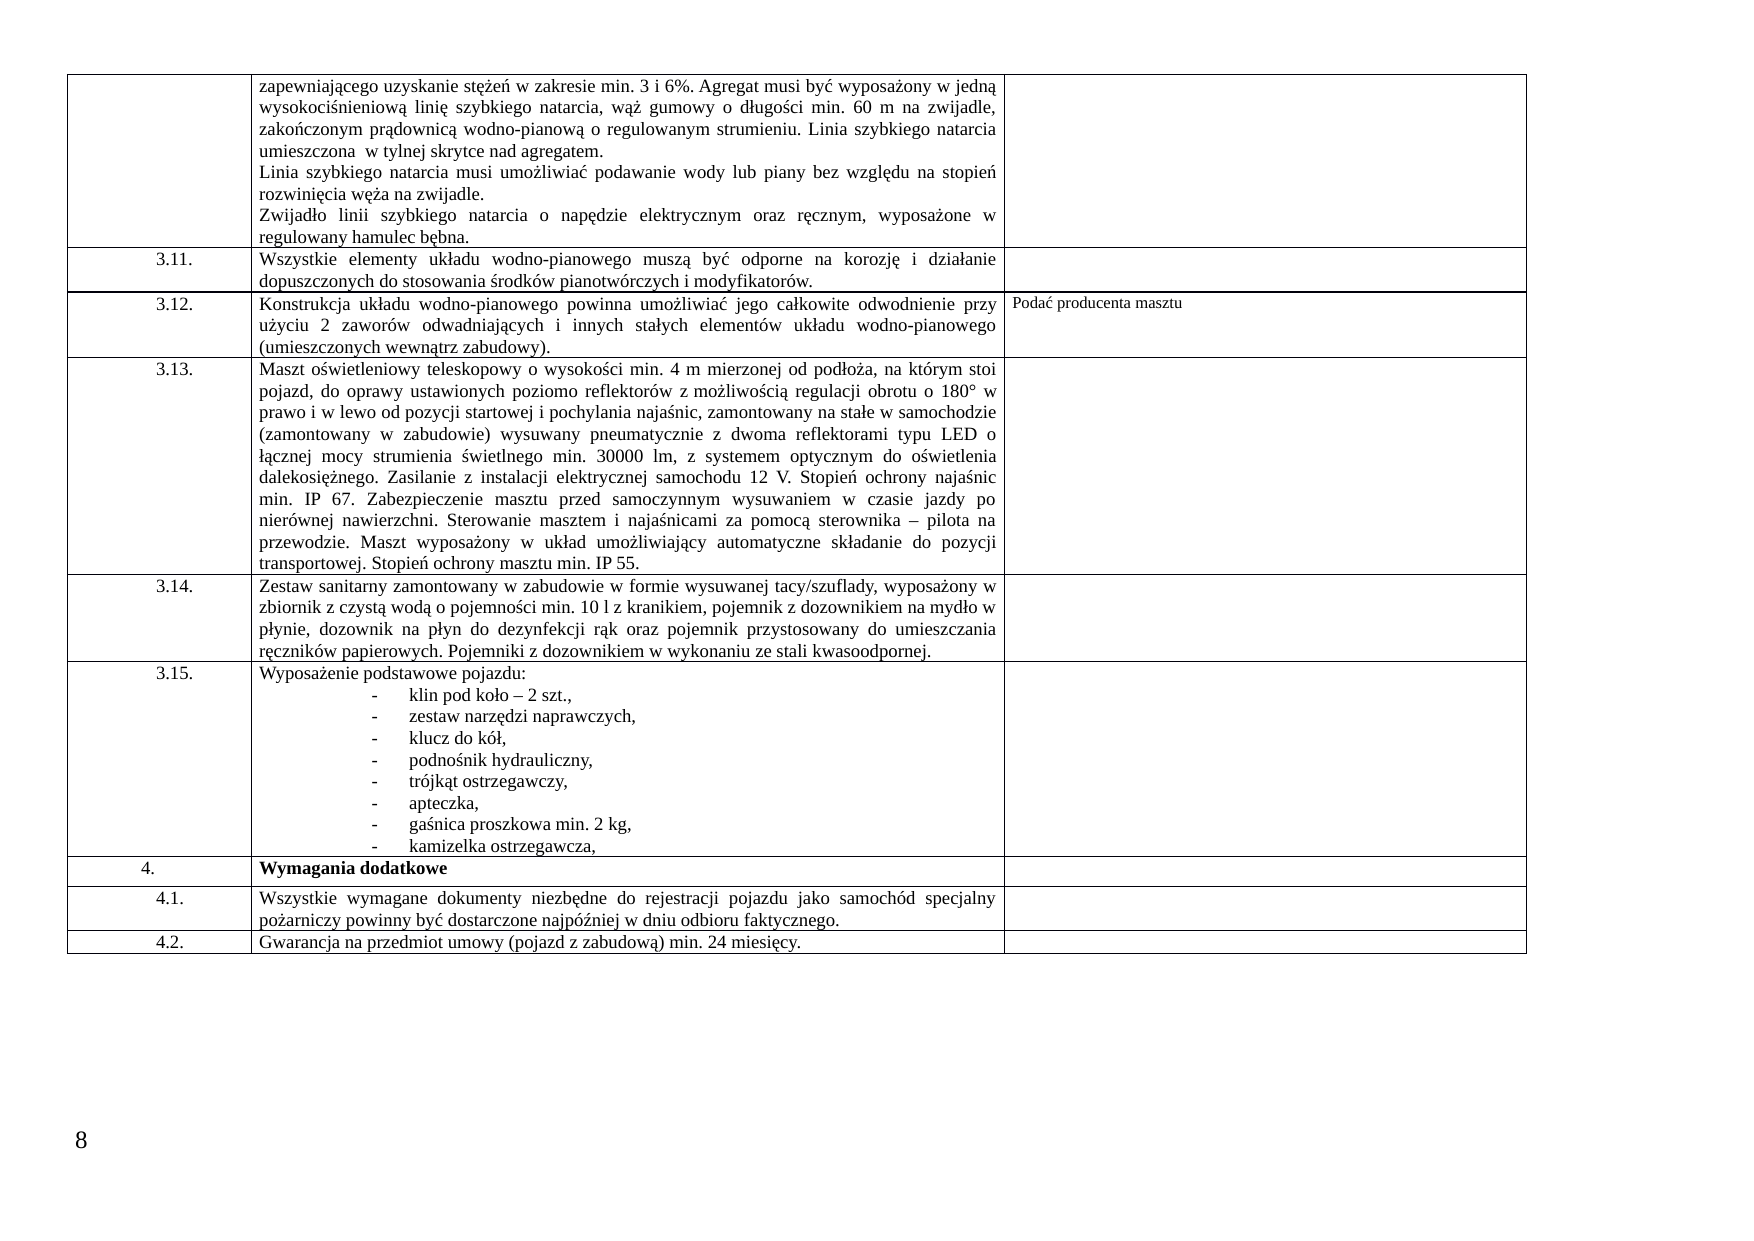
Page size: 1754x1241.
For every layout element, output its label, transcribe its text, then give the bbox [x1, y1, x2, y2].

table_cell [68, 293, 251, 357]
table_cell [68, 358, 251, 574]
table_cell [1005, 358, 1526, 574]
table_cell [68, 931, 251, 953]
table_cell Wyposażenie podstawowe pojazdu: klin pod koło – 2 szt., zestaw narzędzi naprawczych, klucz do kół, podnośnik hydrauliczny, trójkąt ostrzegawczy, apteczka, gaśnica proszkowa min. 2 kg, kamizelka ostrzegawcza, [252, 662, 1004, 856]
table_cell [1005, 75, 1526, 247]
table_cell [1005, 248, 1526, 291]
table_cell [68, 857, 251, 886]
table_cell [68, 887, 251, 930]
table_cell [1005, 931, 1526, 953]
table_cell [1005, 857, 1526, 886]
table_cell Wszystkie wymagane dokumenty niezbędne do rejestracji pojazdu jako samochód specjalny pożarniczy powinny być dostarczone najpóźniej w dniu odbioru faktycznego. [252, 887, 1004, 930]
table_cell Wymagania dodatkowe [252, 857, 1004, 886]
table_cell Gwarancja na przedmiot umowy (pojazd z zabudową) min. 24 miesięcy. [252, 931, 1004, 953]
table_cell [68, 575, 251, 661]
table_cell [1005, 887, 1526, 930]
table_cell [68, 248, 251, 291]
table_cell zapewniającego uzyskanie stężeń w zakresie min. 3 i 6%. Agregat musi być wyposażony w jedną wysokociśnieniową linię szybkiego natarcia, wąż gumowy o długości min. 60 m na zwijadle, zakończonym prądownicą wodno-pianową o regulowanym strumieniu. Linia szybkiego natarcia umieszczona w tylnej skrytce nad agregatem. Linia szybkiego natarcia musi umożliwiać podawanie wody lub piany bez względu na stopień rozwinięcia węża na zwijadle. Zwijadło linii szybkiego natarcia o napędzie elektrycznym oraz ręcznym, wyposażone w regulowany hamulec bębna. [252, 75, 1004, 247]
table_cell Wszystkie elementy układu wodno-pianowego muszą być odporne na korozję i działanie dopuszczonych do stosowania środków pianotwórczych i modyfikatorów. [252, 248, 1004, 291]
table_cell Zestaw sanitarny zamontowany w zabudowie w formie wysuwanej tacy/szuflady, wyposażony w zbiornik z czystą wodą o pojemności min. 10 l z kranikiem, pojemnik z dozownikiem na mydło w płynie, dozownik na płyn do dezynfekcji rąk oraz pojemnik przystosowany do umieszczania ręczników papierowych. Pojemniki z dozownikiem w wykonaniu ze stali kwasoodpornej. [252, 575, 1004, 661]
table_cell Podać producenta masztu [1005, 293, 1526, 357]
table_cell [68, 75, 251, 247]
table_cell [1005, 662, 1526, 856]
table_cell Konstrukcja układu wodno-pianowego powinna umożliwiać jego całkowite odwodnienie przy użyciu 2 zaworów odwadniających i innych stałych elementów układu wodno-pianowego (umieszczonych wewnątrz zabudowy). [252, 293, 1004, 357]
table_cell Maszt oświetleniowy teleskopowy o wysokości min. 4 m mierzonej od podłoża, na którym stoi pojazd, do oprawy ustawionych poziomo reflektorów z możliwością regulacji obrotu o 180° w prawo i w lewo od pozycji startowej i pochylania najaśnic, zamontowany na stałe w samochodzie (zamontowany w zabudowie) wysuwany pneumatycznie z dwoma reflektorami typu LED o łącznej mocy strumienia świetlnego min. 30000 lm, z systemem optycznym do oświetlenia dalekosiężnego. Zasilanie z instalacji elektrycznej samochodu 12 V. Stopień ochrony najaśnic min. IP 67. Zabezpieczenie masztu przed samoczynnym wysuwaniem w czasie jazdy po nierównej nawierzchni. Sterowanie masztem i najaśnicami za pomocą sterownika – pilota na przewodzie. Maszt wyposażony w układ umożliwiający automatyczne składanie do pozycji transportowej. Stopień ochrony masztu min. IP 55. [252, 358, 1004, 574]
table_cell [68, 662, 251, 856]
table_cell [1005, 575, 1526, 661]
